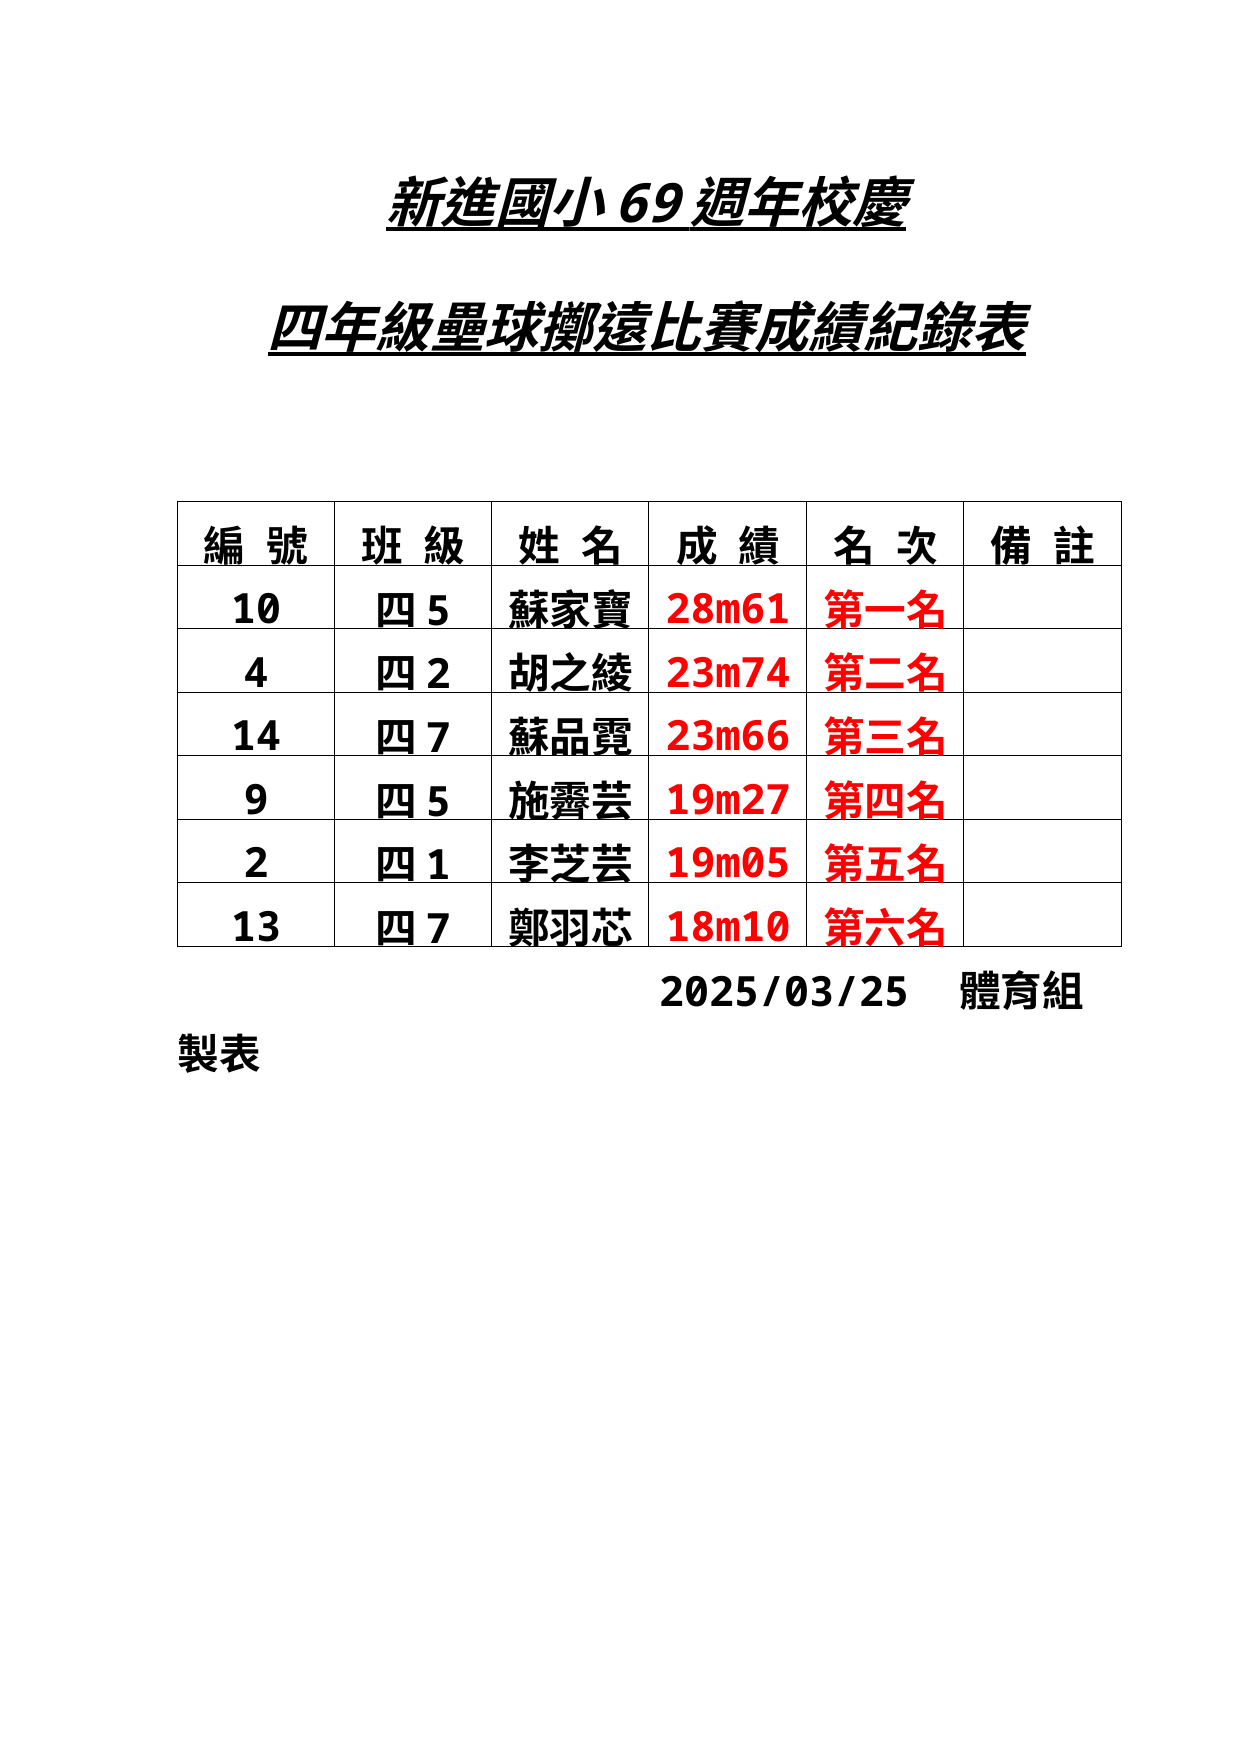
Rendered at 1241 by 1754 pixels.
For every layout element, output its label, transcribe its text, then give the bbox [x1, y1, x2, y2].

table_cell [964, 693, 1121, 755]
table_cell 第六名 [807, 883, 963, 946]
table_cell [964, 566, 1121, 628]
table_header 成 績 [649, 502, 806, 564]
text 四年級壘球擲遠比賽成績紀錄表 [177, 251, 1122, 376]
table_cell 施霽芸 [492, 756, 648, 819]
table_cell 四2 [335, 629, 491, 692]
table_cell 10 [178, 566, 334, 628]
table_cell 第一名 [807, 566, 963, 628]
table_cell 19m27 [649, 756, 806, 819]
table_cell 四5 [335, 756, 491, 819]
table_cell 四5 [335, 566, 491, 628]
table_cell [964, 820, 1121, 882]
table_cell [964, 883, 1121, 946]
table_cell 18m10 [649, 883, 806, 946]
table_cell 蘇家寶 [492, 566, 648, 628]
table_cell 23m66 [649, 693, 806, 755]
table_cell 四1 [335, 820, 491, 882]
table_cell 第五名 [807, 820, 963, 882]
table_cell [964, 629, 1121, 692]
table_cell 蘇品霓 [492, 693, 648, 755]
table_cell 第四名 [807, 756, 963, 819]
table_cell 李芝芸 [492, 820, 648, 882]
table_cell 19m05 [649, 820, 806, 882]
table_cell 四7 [335, 693, 491, 755]
table_header 編 號 [178, 502, 334, 564]
table_header 名 次 [807, 502, 963, 564]
table_header 姓 名 [492, 502, 648, 564]
table_cell 28m61 [649, 566, 806, 628]
table_cell 四7 [335, 883, 491, 946]
table_cell 9 [178, 756, 334, 819]
table_cell [964, 756, 1121, 819]
table_cell 23m74 [649, 629, 806, 692]
table_header 備 註 [964, 502, 1121, 564]
table_cell 2 [178, 820, 334, 882]
table_cell 4 [178, 629, 334, 692]
table_cell 13 [178, 883, 334, 946]
table_cell 第三名 [807, 693, 963, 755]
text 2025/03/25 體育組製表 [177, 947, 1122, 1072]
table_cell 胡之綾 [492, 629, 648, 692]
table_header 班 級 [335, 502, 491, 564]
text 新進國小69週年校慶 [177, 126, 1122, 251]
table_cell 14 [178, 693, 334, 755]
table_cell 鄭羽芯 [492, 883, 648, 946]
table_cell 第二名 [807, 629, 963, 692]
